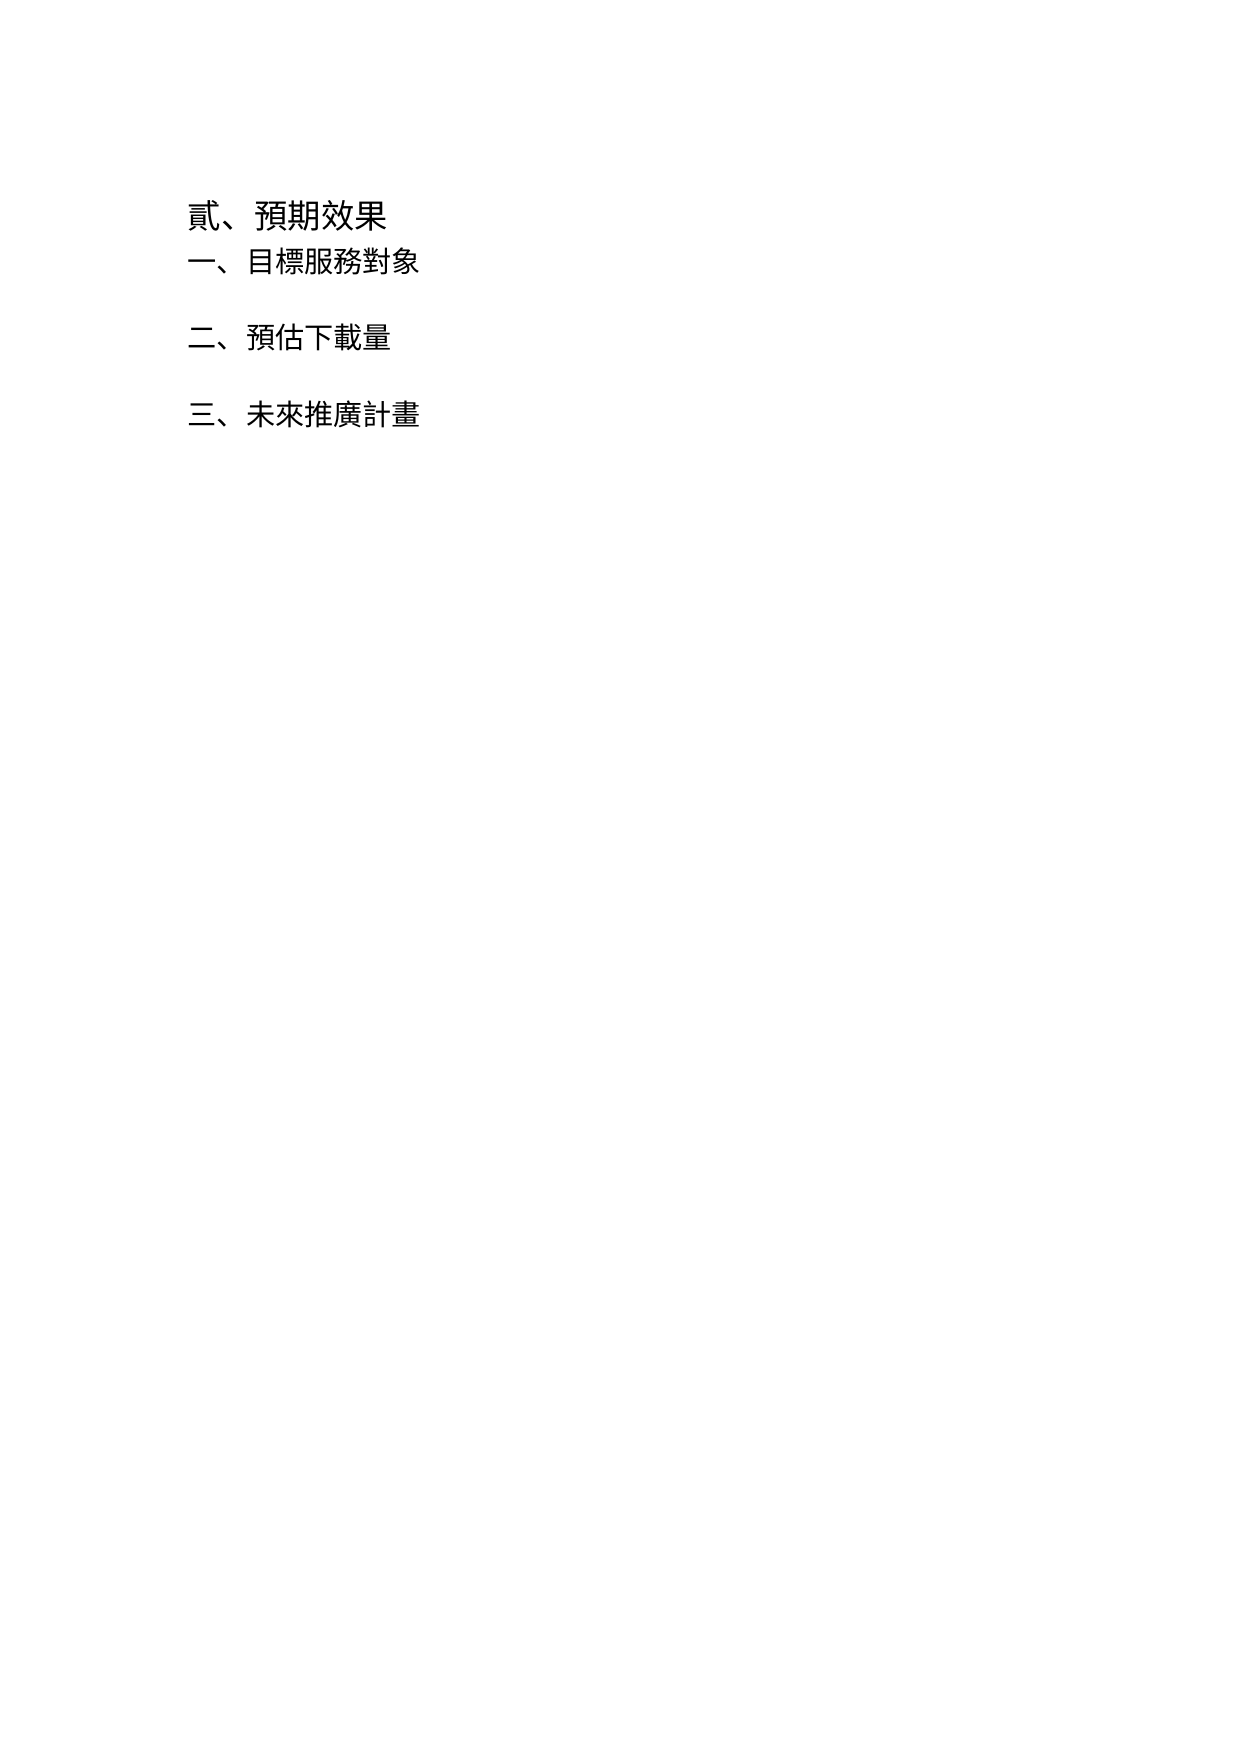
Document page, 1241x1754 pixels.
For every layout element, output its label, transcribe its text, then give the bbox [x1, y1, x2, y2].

text 二、預估下載量 [187, 315, 970, 357]
text 貳、預期效果 [187, 190, 1053, 238]
text 三、未來推廣計畫 [187, 391, 970, 433]
text 一、目標服務對象 [187, 238, 970, 281]
